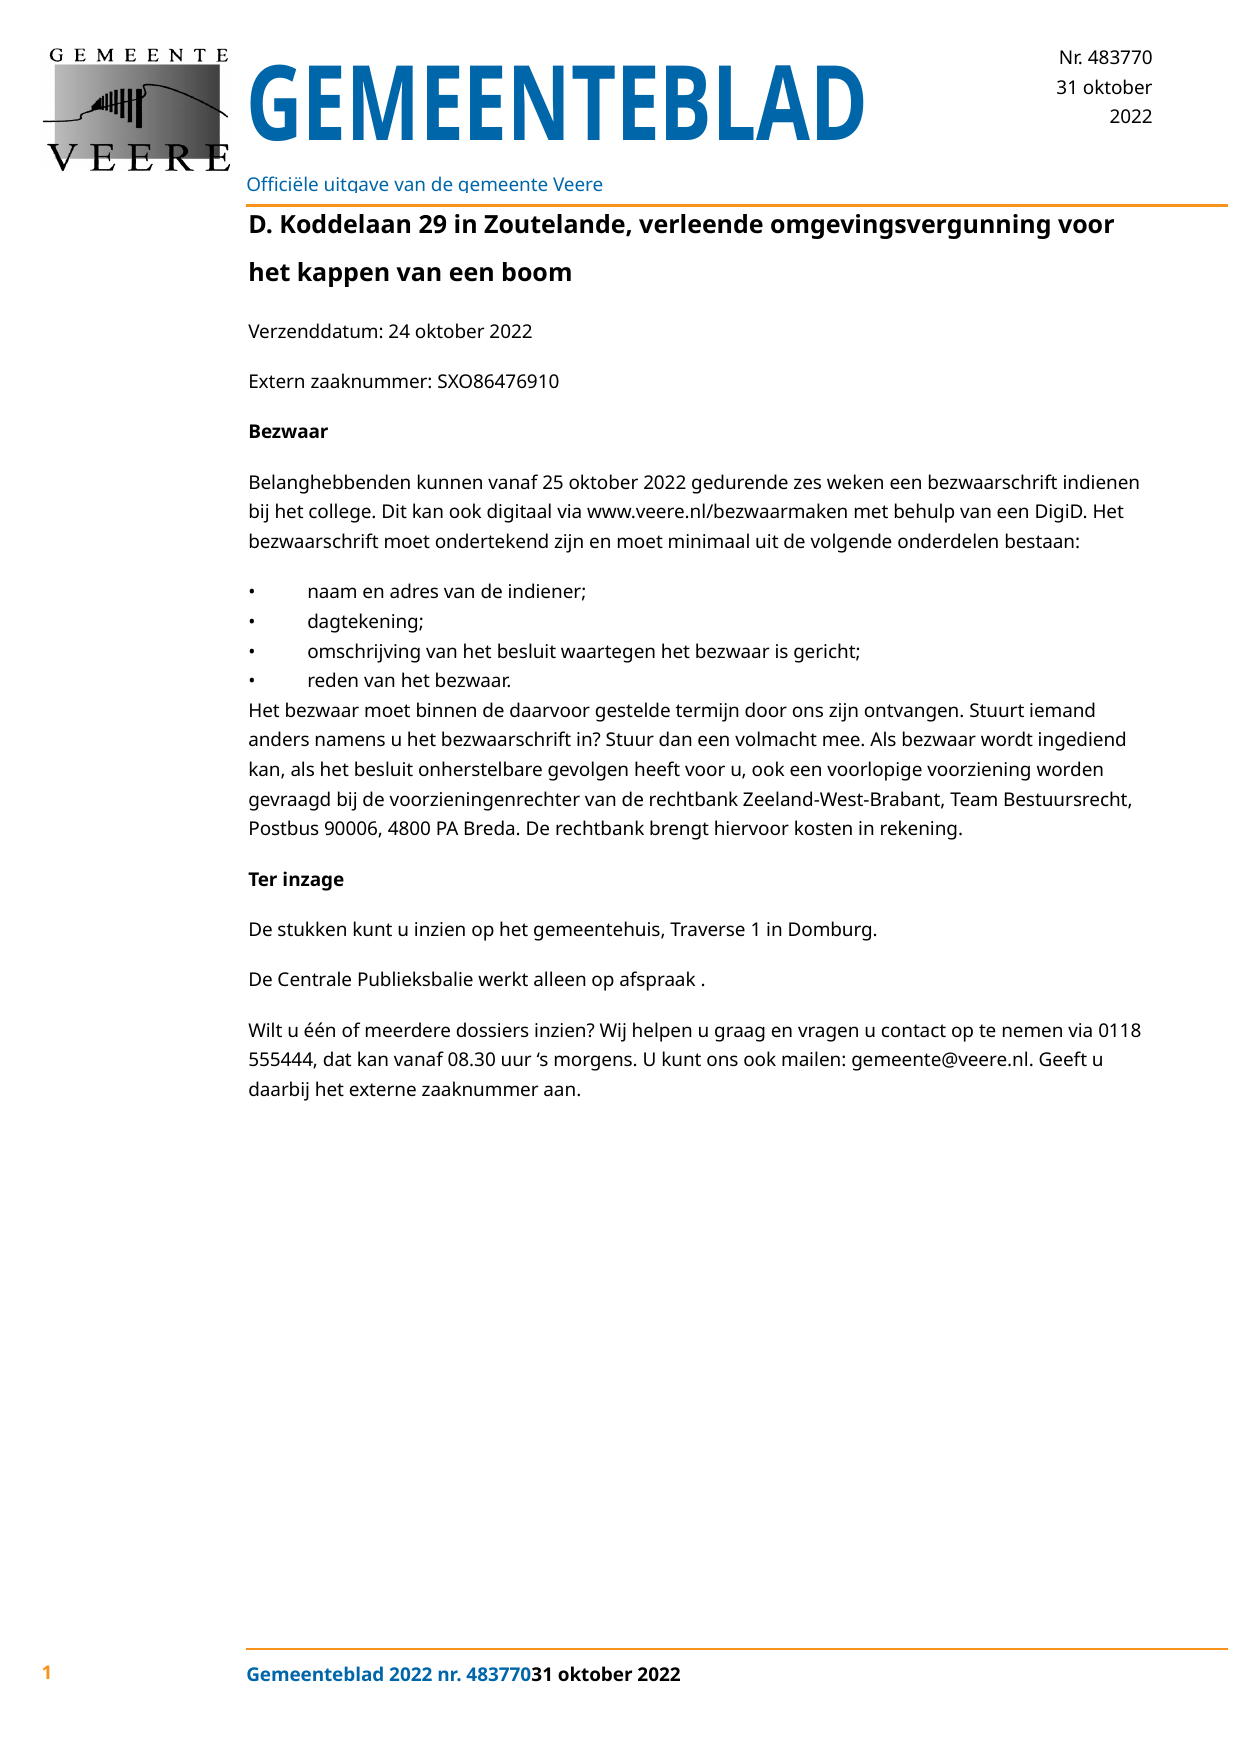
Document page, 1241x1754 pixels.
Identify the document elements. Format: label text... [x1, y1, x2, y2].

text Het bezwaar moet binnen de daarvoor gestelde termijn door ons zijn ontvangen. Stuurt iemand anders namens u het bezwaarschrift in? Stuur dan een volmacht mee. Als bezwaar wordt ingediend kan, als het besluit onherstelbare gevolgen heeft voor u, ook een voorlopige voorziening worden gevraagd bij de voorzieningenrechter van de rechtbank Zeeland-West-Brabant, Team Bestuursrecht, Postbus 90006, 4800 PA Breda. De rechtbank brengt hiervoor kosten in rekening. [248, 697, 1152, 841]
text Wilt u één of meerdere dossiers inzien? Wij helpen u graag en vragen u contact op te nemen via 0118 555444, dat kan vanaf 08.30 uur ‘s morgens. U kunt ons ook mailen: gemeente@veere.nl. Geeft u daarbij het externe zaaknummer aan. [248, 1017, 1152, 1102]
text Extern zaaknummer: SXO86476910 [248, 368, 1152, 394]
text Ter inzage [248, 866, 1152, 892]
text Belanghebbenden kunnen vanaf 25 oktober 2022 gedurende zes weken een bezwaarschrift indienen bij het college. Dit kan ook digitaal via www.veere.nl/bezwaarmaken met behulp van een DigiD. Het bezwaarschrift moet ondertekend zijn en moet minimaal uit de volgende onderdelen bestaan: [248, 469, 1152, 554]
list reden van het bezwaar. [248, 667, 1152, 693]
list omschrijving van het besluit waartegen het bezwaar is gericht; [248, 638, 1152, 664]
text De stukken kunt u inzien op het gemeentehuis, Traverse 1 in Domburg. [248, 916, 1152, 942]
text D. Koddelaan 29 in Zoutelande, verleende omgevingsvergunning voor het kappen van een boom [248, 207, 1152, 288]
picture [41, 47, 231, 172]
text Verzenddatum: 24 oktober 2022 [248, 318, 1152, 344]
text Bezwaar [248, 419, 1152, 444]
text De Centrale Publieksbalie werkt alleen op afspraak . [248, 967, 1152, 992]
list naam en adres van de indiener; [248, 579, 1152, 604]
list dagtekening; [248, 608, 1152, 634]
